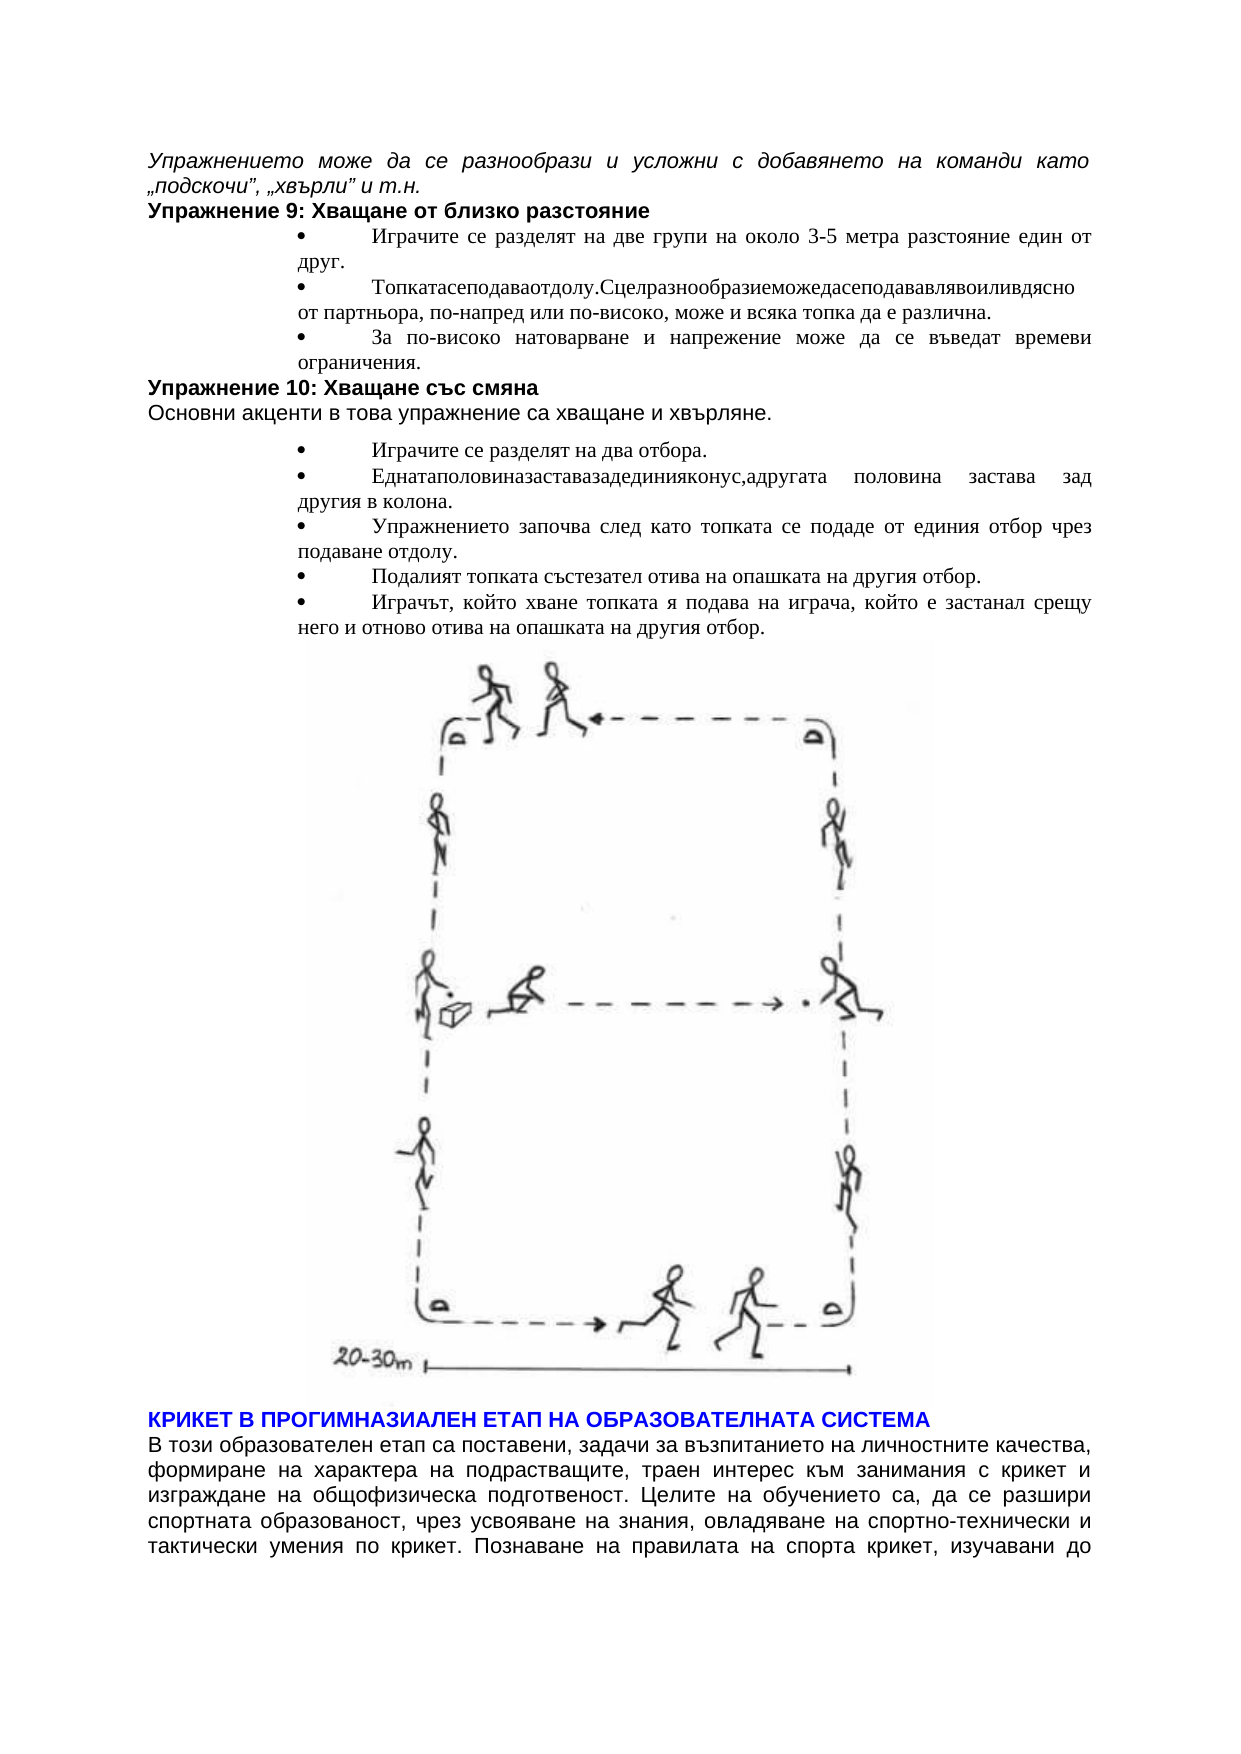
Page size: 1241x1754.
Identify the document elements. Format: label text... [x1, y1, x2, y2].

text Основни акценти в това упражнение са хващане и хвърляне. [148, 400, 1093, 425]
list За по-високо натоварване и напрежение може да се въведат времеви ограничения. [298, 324, 1093, 374]
list Подалият топката състезател отива на опашката на другия отбор. [298, 563, 1093, 589]
list Играчите се разделят на два отбора. [298, 437, 1093, 463]
list Играчът, който хване топката я подава на играча, който е застанал срещу него и отново отива на опашката на другия отбор. [298, 589, 1093, 639]
list Топкатасеподаваотдолу.Сцелразнообразиеможедасеподававлявоиливдясно от партньора, по-напред или по-високо, може и всяка топка да е различна. [298, 274, 1093, 324]
list Упражнението започва след като топката се подаде от единия отбор чрез подаване отдолу. [298, 513, 1093, 563]
text Упражнение 9: Хващане от близко разстояние [148, 198, 1093, 223]
list Еднатаполовиназаставазадединияконус,адругата половина застава зад другия в колона. [298, 463, 1093, 513]
text Упражнението може да се разнообрази и усложни с добавянето на команди като „подскочи”, „хвърли” и т.н. [148, 148, 1093, 198]
text КРИКЕТ В ПРОГИМНАЗИАЛЕН ЕТАП НА ОБРАЗОВАТЕЛНАТА СИСТЕМА [148, 1407, 1093, 1432]
text Упражнение 10: Хващане със смяна [148, 374, 1093, 400]
text В този образователен етап са поставени, задачи за възпитанието на личностните качества, формиране на характера на подрастващите, траен интерес към занимания с крикет и изграждане на общофизическа подготвеност. Целите на обучението са, да се разшири спортната образованост, чрез усвояване на знания, овладяване на спортно-технически и тактически умения по крикет. Познаване на правилата на спорта крикет, изучавани до [148, 1432, 1093, 1558]
list Играчите се разделят на две групи на около 3-5 метра разстояние един от друг. [298, 223, 1093, 274]
